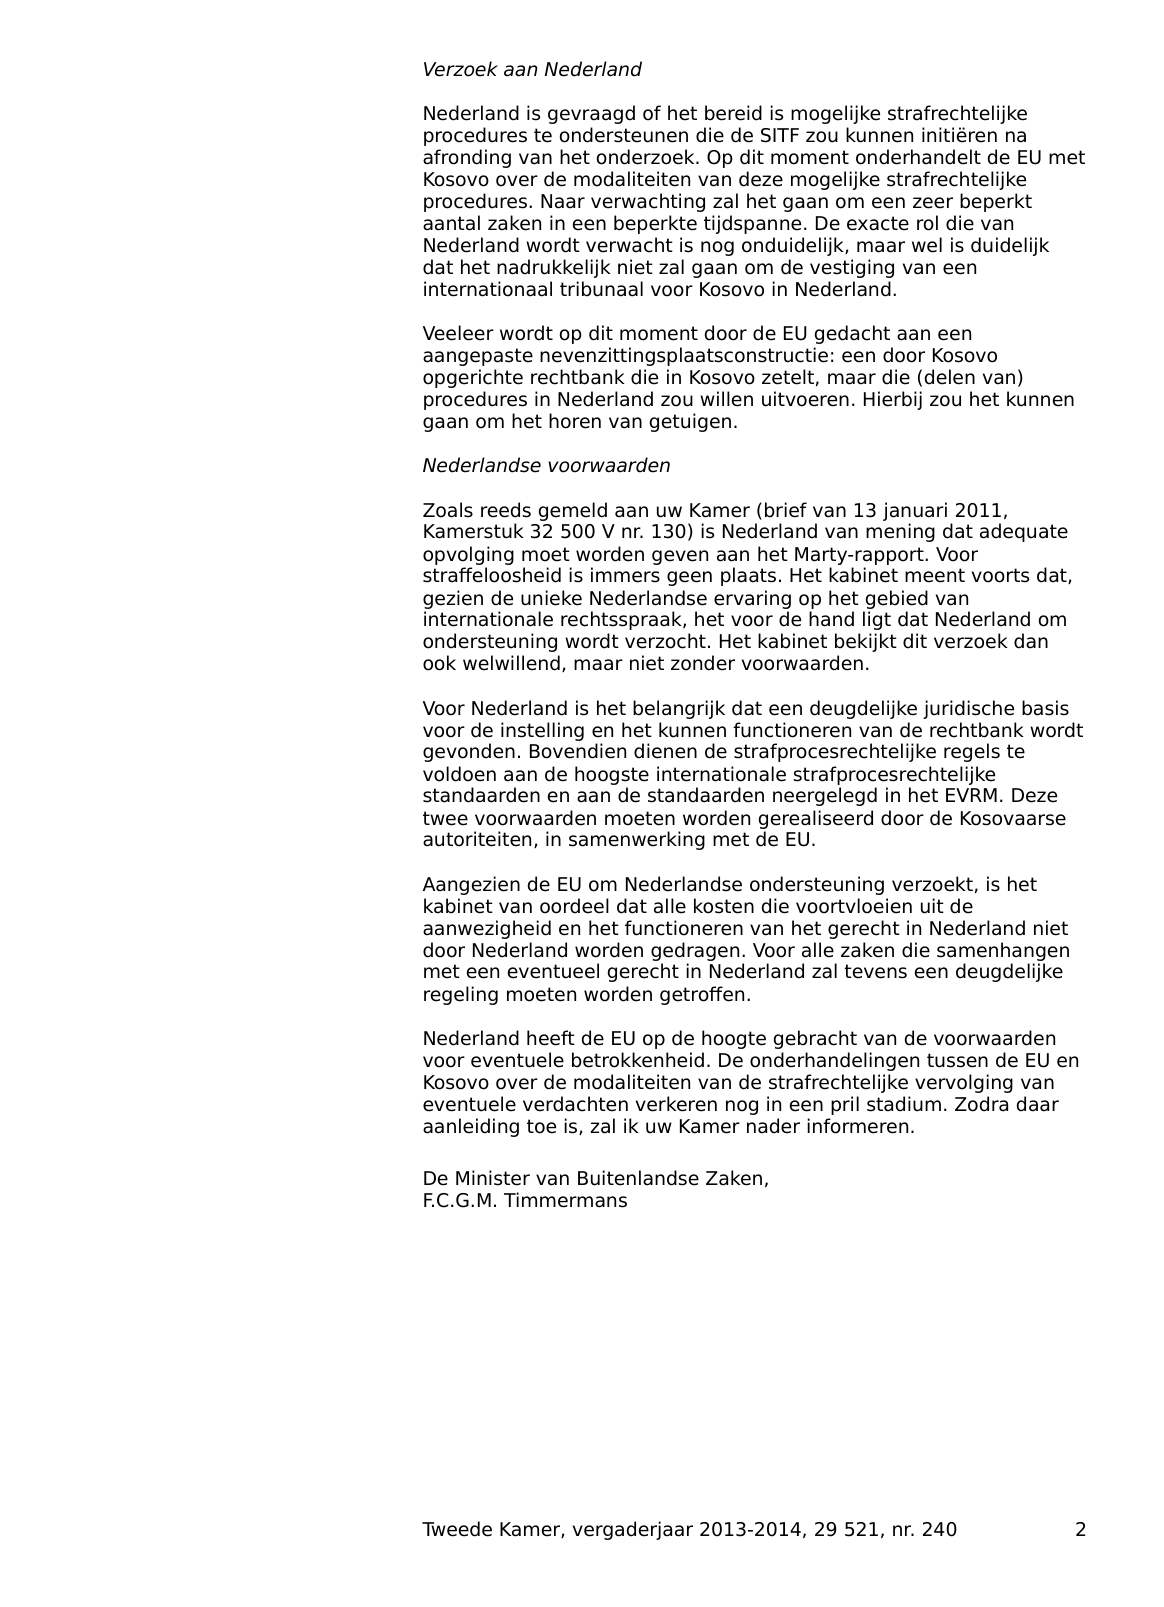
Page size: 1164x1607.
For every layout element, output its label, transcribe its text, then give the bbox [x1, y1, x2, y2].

text Veeleer wordt op dit moment door de EU gedacht aan een aangepaste nevenzittingsplaatsconstructie: een door Kosovo opgerichte rechtbank die in Kosovo zetelt, maar die (delen van) procedures in Nederland zou willen uitvoeren. Hierbij zou het kunnen gaan om het horen van getuigen. [422, 323, 1087, 433]
text De Minister van Buitenlandse Zaken, F.C.G.M. Timmermans [422, 1167, 1087, 1211]
text Zoals reeds gemeld aan uw Kamer (brief van 13 januari 2011, Kamerstuk 32 500 V nr. 130) is Nederland van mening dat adequate opvolging moet worden geven aan het Marty-rapport. Voor straffeloosheid is immers geen plaats. Het kabinet meent voorts dat, gezien de unieke Nederlandse ervaring op het gebied van internationale rechtsspraak, het voor de hand ligt dat Nederland om ondersteuning wordt verzocht. Het kabinet bekijkt dit verzoek dan ook welwillend, maar niet zonder voorwaarden. [422, 499, 1087, 675]
text Aangezien de EU om Nederlandse ondersteuning verzoekt, is het kabinet van oordeel dat alle kosten die voortvloeien uit de aanwezigheid en het functioneren van het gerecht in Nederland niet door Nederland worden gedragen. Voor alle zaken die samenhangen met een eventueel gerecht in Nederland zal tevens een deugdelijke regeling moeten worden getroffen. [422, 873, 1087, 1005]
text Nederland heeft de EU op de hoogte gebracht van de voorwaarden voor eventuele betrokkenheid. De onderhandelingen tussen de EU en Kosovo over de modaliteiten van de strafrechtelijke vervolging van eventuele verdachten verkeren nog in een pril stadium. Zodra daar aanleiding toe is, zal ik uw Kamer nader informeren. [422, 1028, 1087, 1137]
subtitle Verzoek aan Nederland [422, 59, 1087, 81]
text Voor Nederland is het belangrijk dat een deugdelijke juridische basis voor de instelling en het kunnen functioneren van de rechtbank wordt gevonden. Bovendien dienen de strafprocesrechtelijke regels te voldoen aan de hoogste internationale strafprocesrechtelijke standaarden en aan de standaarden neergelegd in het EVRM. Deze twee voorwaarden moeten worden gerealiseerd door de Kosovaarse autoriteiten, in samenwerking met de EU. [422, 697, 1087, 851]
text Nederland is gevraagd of het bereid is mogelijke strafrechtelijke procedures te ondersteunen die de SITF zou kunnen initiëren na afronding van het onderzoek. Op dit moment onderhandelt de EU met Kosovo over de modaliteiten van deze mogelijke strafrechtelijke procedures. Naar verwachting zal het gaan om een zeer beperkt aantal zaken in een beperkte tijdspanne. De exacte rol die van Nederland wordt verwacht is nog onduidelijk, maar wel is duidelijk dat het nadrukkelijk niet zal gaan om de vestiging van een internationaal tribunaal voor Kosovo in Nederland. [422, 103, 1087, 301]
subtitle Nederlandse voorwaarden [422, 455, 1087, 477]
